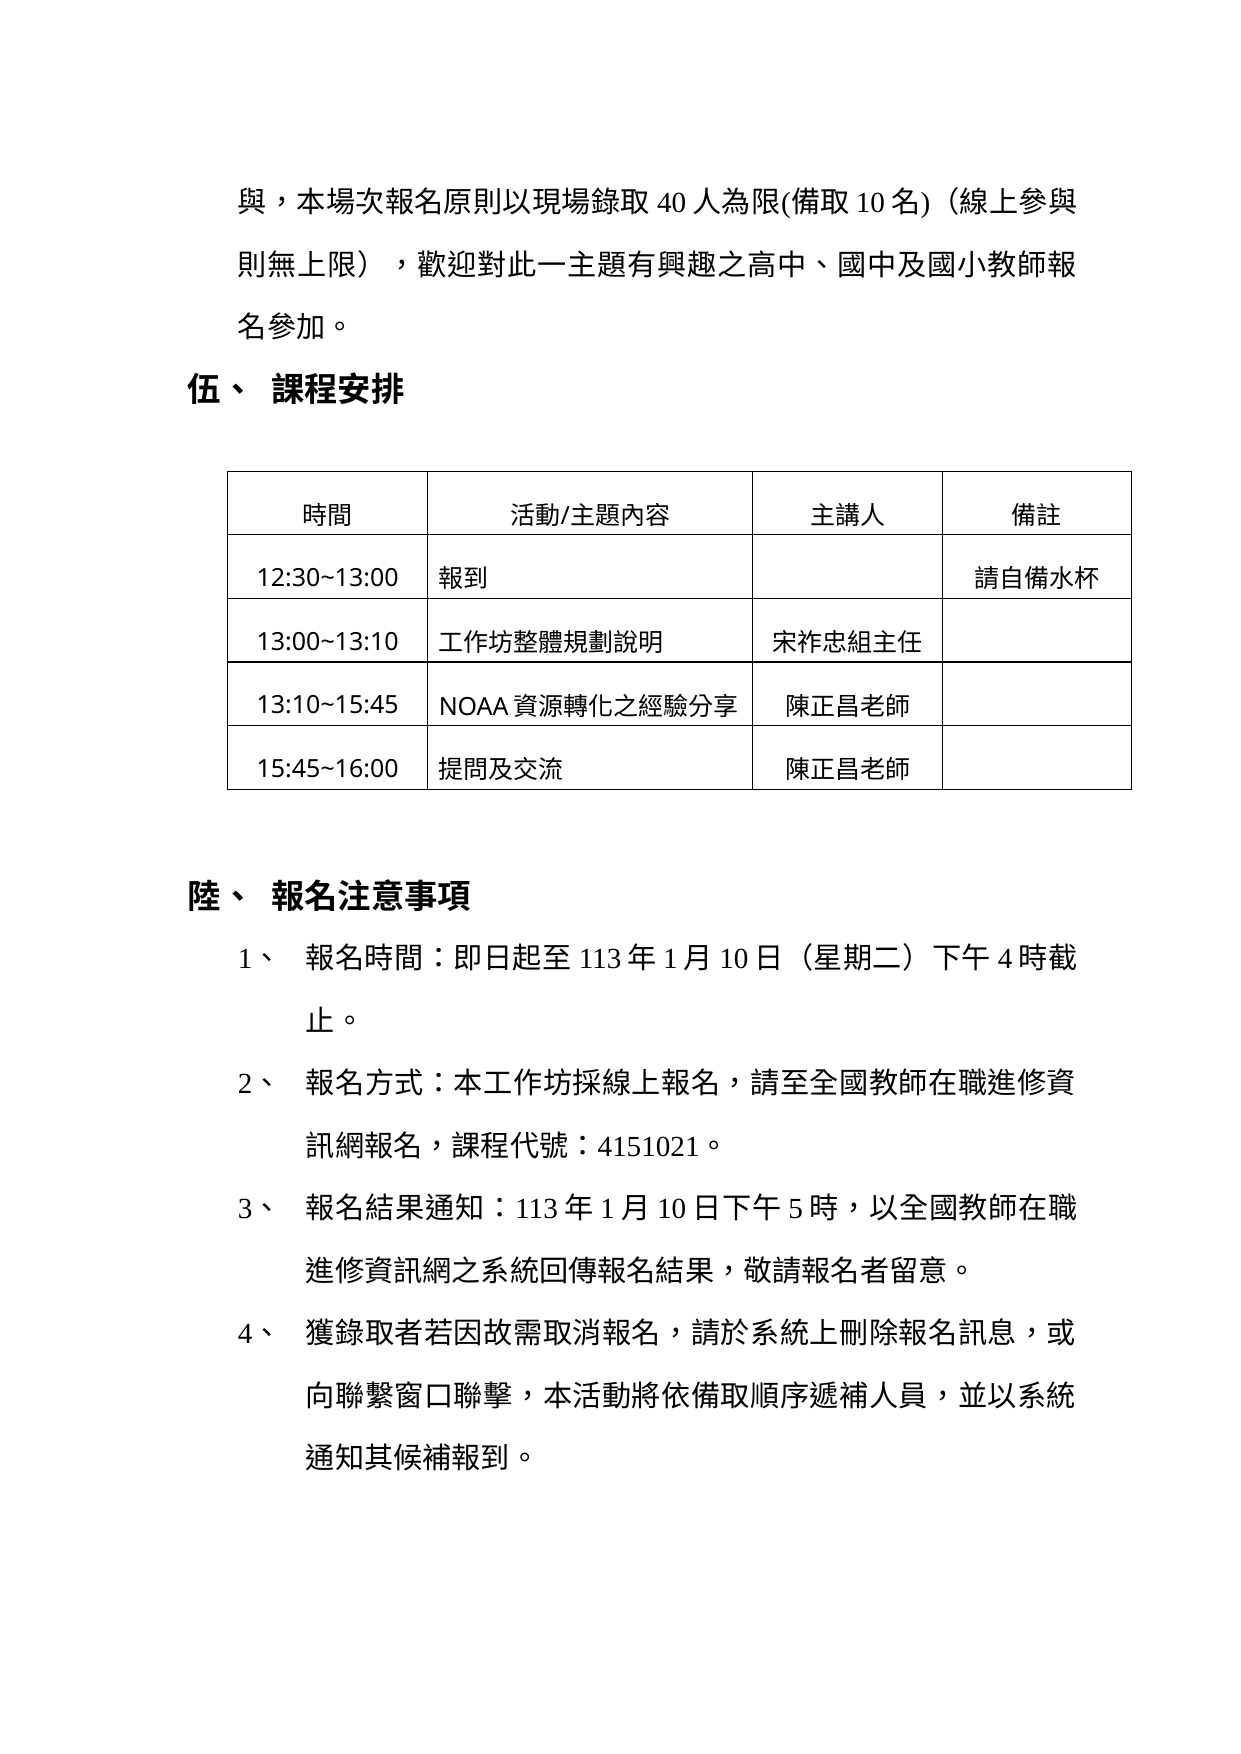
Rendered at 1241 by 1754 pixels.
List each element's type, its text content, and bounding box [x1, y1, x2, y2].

table_cell NOAA資源轉化之經驗分享 [428, 663, 752, 725]
table_cell 宋祚忠組主任 [753, 599, 942, 661]
table_cell [753, 535, 942, 598]
list 陸、 報名注意事項 [187, 852, 1078, 914]
table_cell 陳正昌老師 [753, 726, 942, 788]
table_header 主講人 [753, 472, 942, 534]
table_header 時間 [228, 472, 427, 534]
table_cell 報到 [428, 535, 752, 598]
list 獲錄取者若因故需取消報名，請於系統上刪除報名訊息，或向聯繫窗口聯擊，本活動將依備取順序遞補人員，並以系統通知其候補報到。 [238, 1289, 1078, 1477]
table_cell 15:45~16:00 [228, 726, 427, 788]
table_cell 請自備水杯 [943, 535, 1131, 598]
table_cell 12:30~13:00 [228, 535, 427, 598]
text 伍、 課程安排 [187, 346, 1078, 408]
list 報名方式：本工作坊採線上報名，請至全國教師在職進修資訊網報名，課程代號：4151021。 [238, 1039, 1078, 1164]
list 報名時間：即日起至113年1月10日（星期二）下午4時截止。 [238, 914, 1078, 1039]
table_cell 陳正昌老師 [753, 663, 942, 725]
list 報名結果通知：113年1月10日下午5時，以全國教師在職進修資訊網之系統回傳報名結果，敬請報名者留意。 [238, 1164, 1078, 1289]
table_cell [943, 663, 1131, 725]
table_cell 提問及交流 [428, 726, 752, 788]
table_cell 13:00~13:10 [228, 599, 427, 661]
table_header 備註 [943, 472, 1131, 534]
table_cell [943, 726, 1131, 788]
table_cell [943, 599, 1131, 661]
table_header 活動/主題內容 [428, 472, 752, 534]
text 與，本場次報名原則以現場錄取40人為限(備取10名)（線上參與則無上限），歡迎對此一主題有興趣之高中、國中及國小教師報名參加。 [238, 158, 1078, 346]
table_cell 工作坊整體規劃說明 [428, 599, 752, 661]
table_cell 13:10~15:45 [228, 663, 427, 725]
